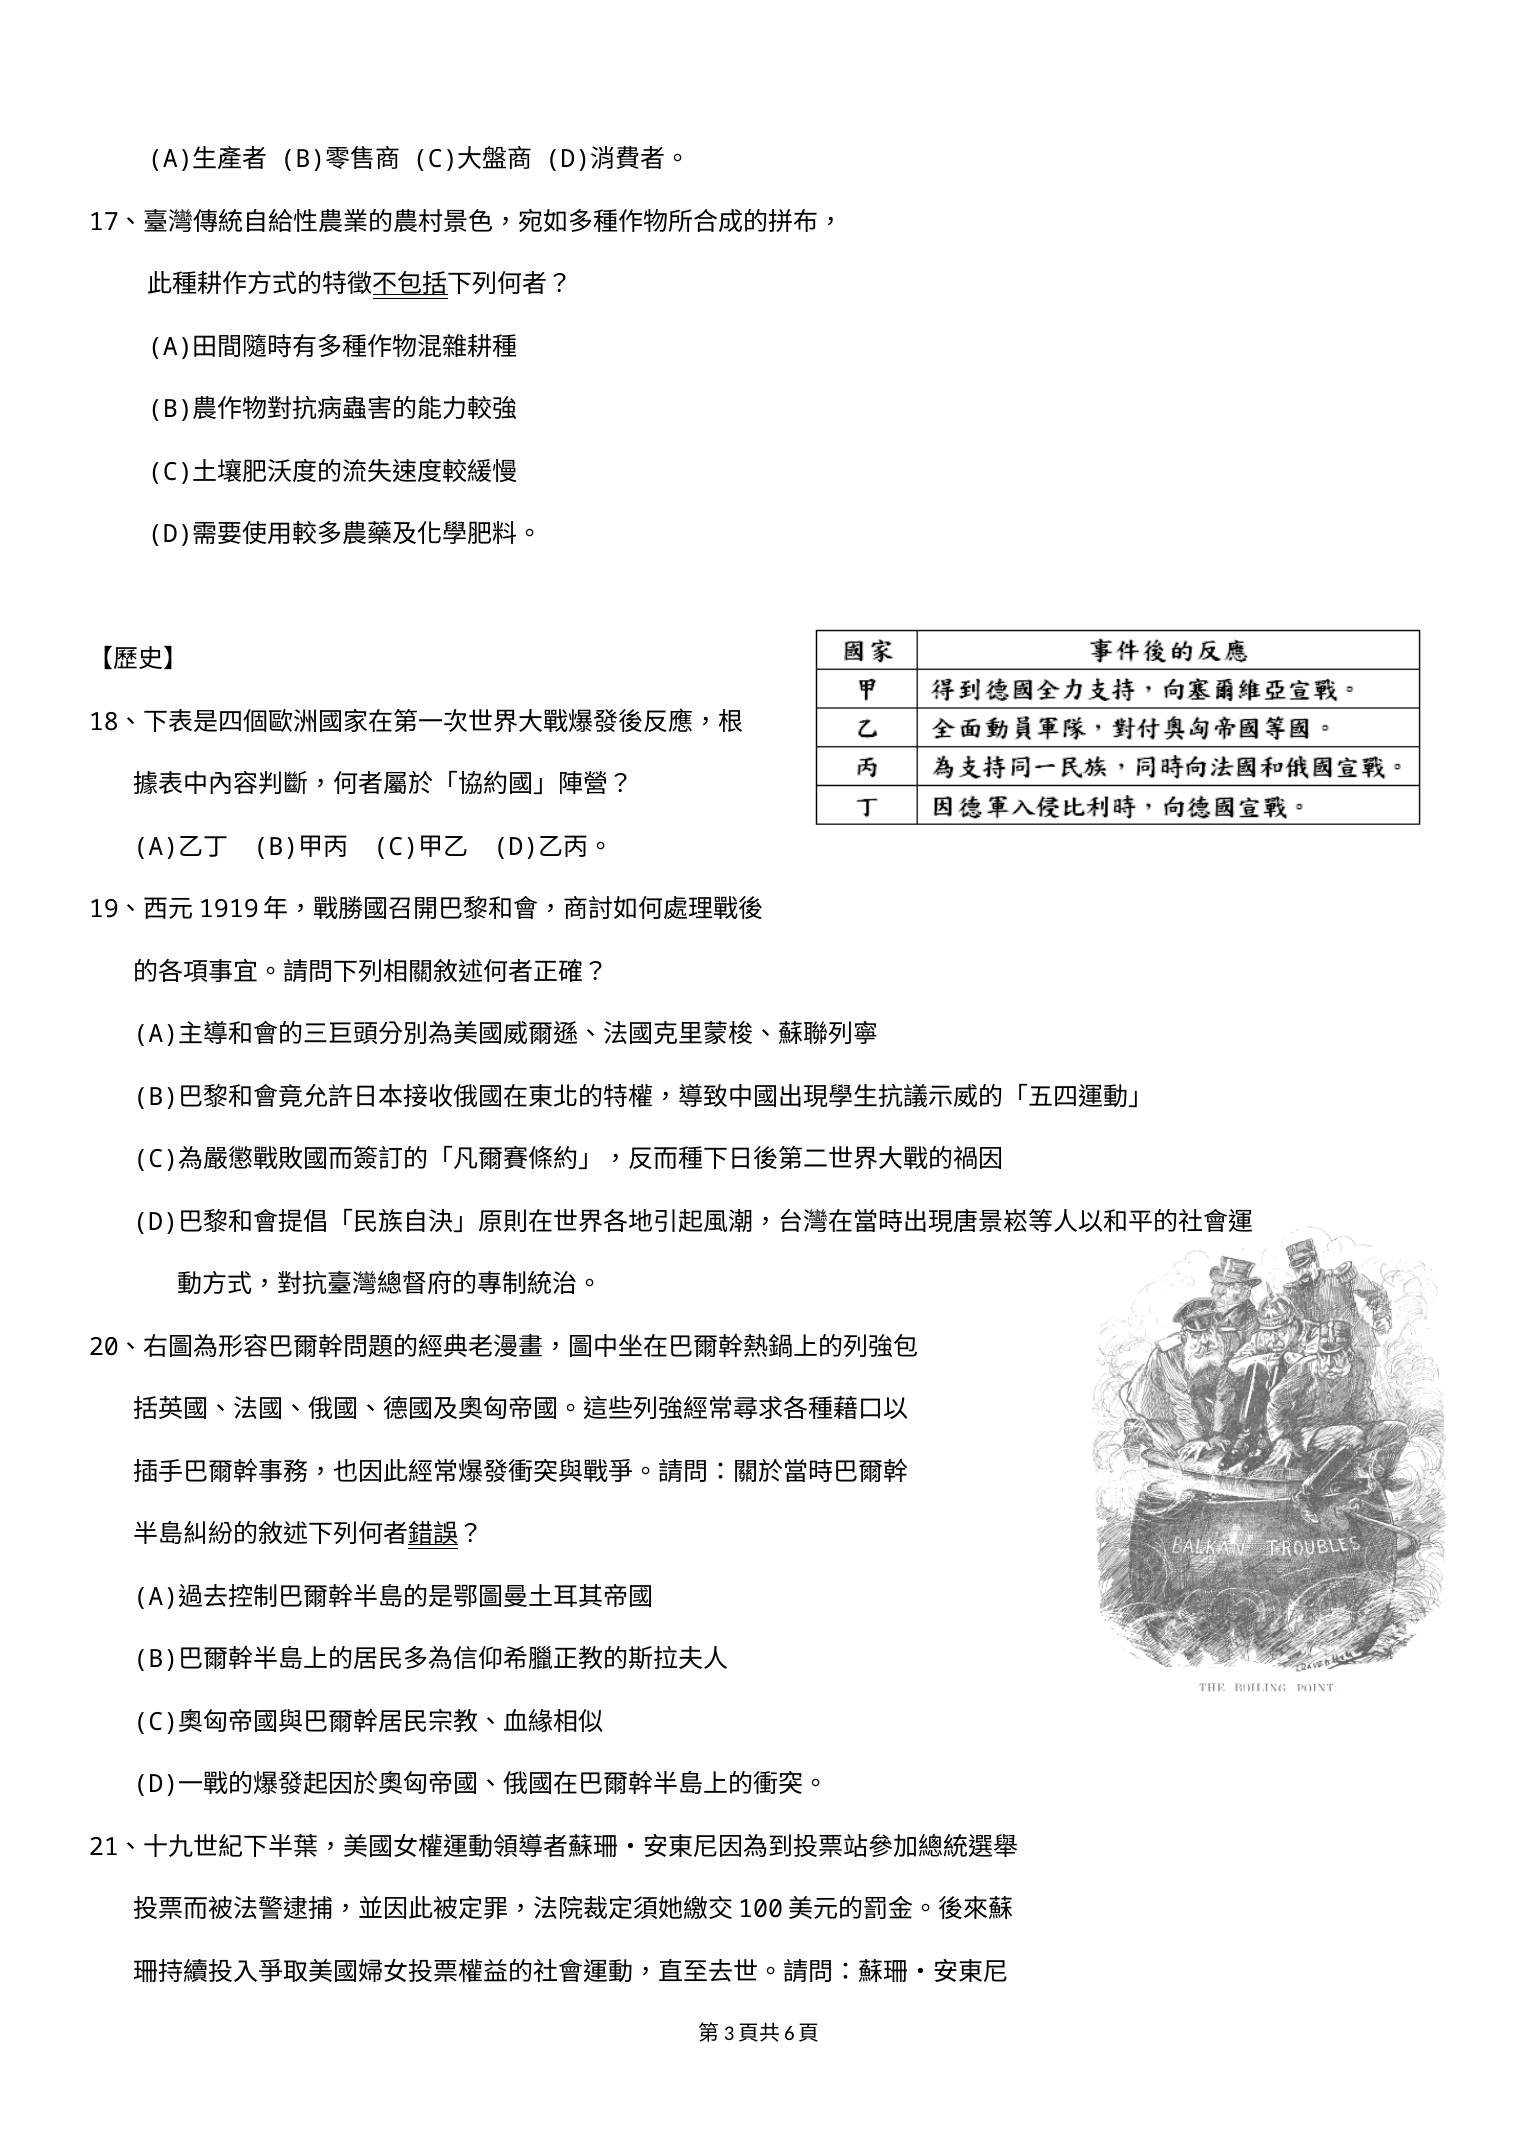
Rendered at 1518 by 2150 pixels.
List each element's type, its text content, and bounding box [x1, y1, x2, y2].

text (C)土壤肥沃度的流失速度較緩慢 [148, 427, 1436, 490]
text (A)田間隨時有多種作物混雜耕種 [148, 302, 1436, 365]
text (A)乙丁 (B)甲丙 (C)甲乙 (D)乙丙。 [133, 802, 812, 865]
text (B)巴黎和會竟允許日本接收俄國在東北的特權，導致中國出現學生抗議示威的「五四運動」 [133, 1052, 1429, 1115]
text (A)主導和會的三巨頭分別為美國威爾遜、法國克里蒙梭、蘇聯列寧 [133, 990, 1429, 1052]
text (B)巴爾幹半島上的居民多為信仰希臘正教的斯拉夫人 [133, 1615, 1294, 1677]
text (D)巴黎和會提倡「民族自決」原則在世界各地引起風潮，台灣在當時出現唐景崧等人以和平的社會運動方式，對抗臺灣總督府的專制統治。 [133, 1177, 1344, 1302]
text (D)需要使用較多農藥及化學肥料。 [148, 490, 1436, 552]
text 19、西元1919年，戰勝國召開巴黎和會，商討如何處理戰後的各項事宜。請問下列相關敘述何者正確？ [89, 865, 783, 990]
text (D)一戰的爆發起因於奧匈帝國、俄國在巴爾幹半島上的衝突。 [133, 1740, 1429, 1802]
text 18、下表是四個歐洲國家在第一次世界大戰爆發後反應，根據表中內容判斷，何者屬於「協約國」陣營？ [89, 677, 768, 802]
text (C)為嚴懲戰敗國而簽訂的「凡爾賽條約」，反而種下日後第二世界大戰的禍因 [133, 1115, 1429, 1177]
text (B)農作物對抗病蟲害的能力較強 [148, 365, 1436, 427]
text (C)奧匈帝國與巴爾幹居民宗教、血緣相似 [133, 1677, 1429, 1740]
text 【歷史】 [89, 615, 1429, 677]
text 17、臺灣傳統自給性農業的農村景色，宛如多種作物所合成的拼布，此種耕作方式的特徵不包括下列何者？ [89, 177, 842, 302]
text 20、右圖為形容巴爾幹問題的經典老漫畫，圖中坐在巴爾幹熱鍋上的列強包括英國、法國、俄國、德國及奧匈帝國。這些列強經常尋求各種藉口以插手巴爾幹事務，也因此經常爆發衝突與戰爭。請問：關於當時巴爾幹半島糾紛的敘述下列何者錯誤？ [89, 1302, 931, 1552]
text [1307, 1615, 1429, 1677]
text 21、十九世紀下半葉，美國女權運動領導者蘇珊‧安東尼因為到投票站參加總統選舉投票而被法警逮捕，並因此被定罪，法院裁定須她繳交100美元的罰金。後來蘇珊持續投入爭取美國婦女投票權益的社會運動，直至去世。請問：蘇珊‧安東尼 [89, 1802, 1019, 1990]
text (A)生產者 (B)零售商 (C)大盤商 (D)消費者。 [148, 115, 1436, 177]
text (A)過去控制巴爾幹半島的是鄂圖曼土耳其帝國 [133, 1552, 1100, 1615]
